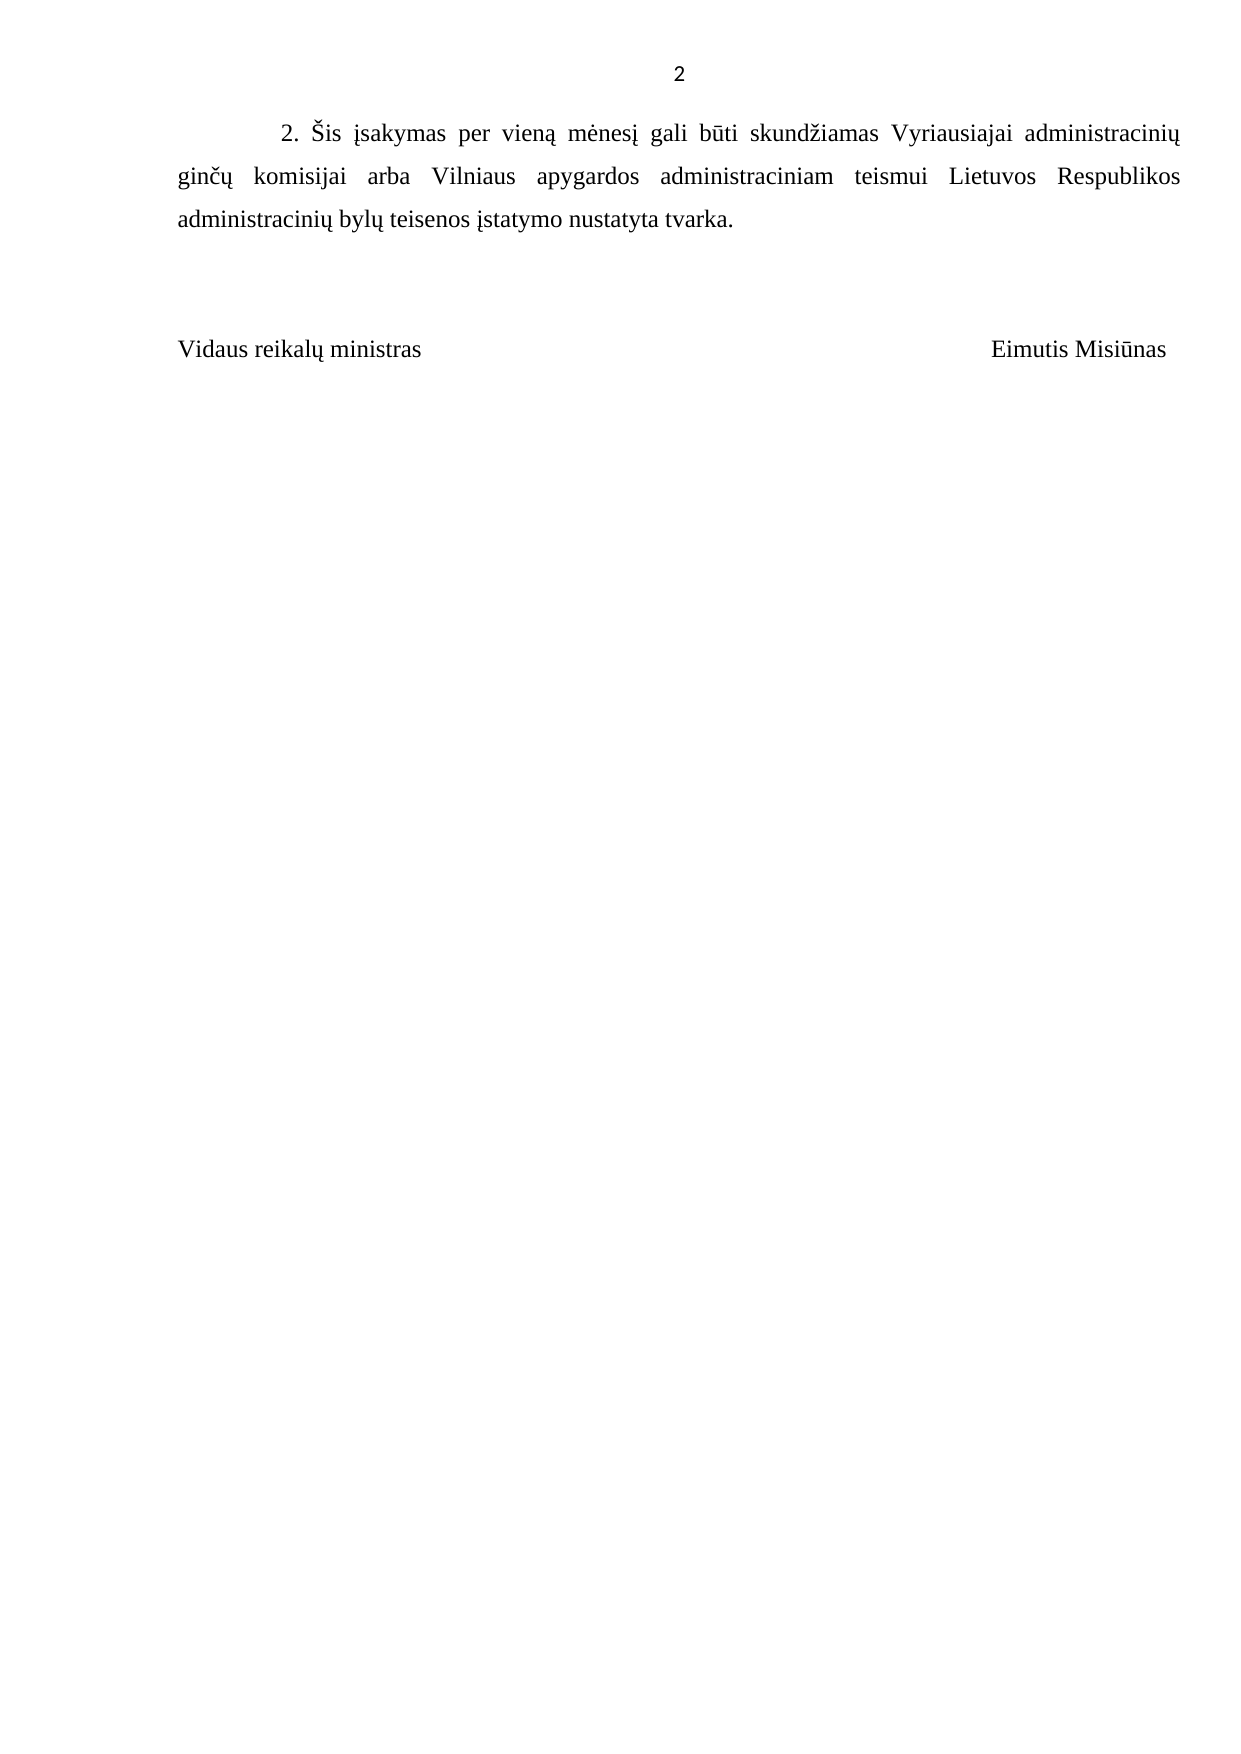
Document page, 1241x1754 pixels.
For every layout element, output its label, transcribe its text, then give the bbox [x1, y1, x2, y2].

text 2. Šis įsakymas per vieną mėnesį gali būti skundžiamas Vyriausiajai administracinių ginčų komisijai arba Vilniaus apygardos administraciniam teismui Lietuvos Respublikos administracinių bylų teisenos įstatymo nustatyta tvarka. [177, 118, 1181, 233]
text Vidaus reikalų ministras Eimutis Misiūnas [177, 334, 1181, 362]
